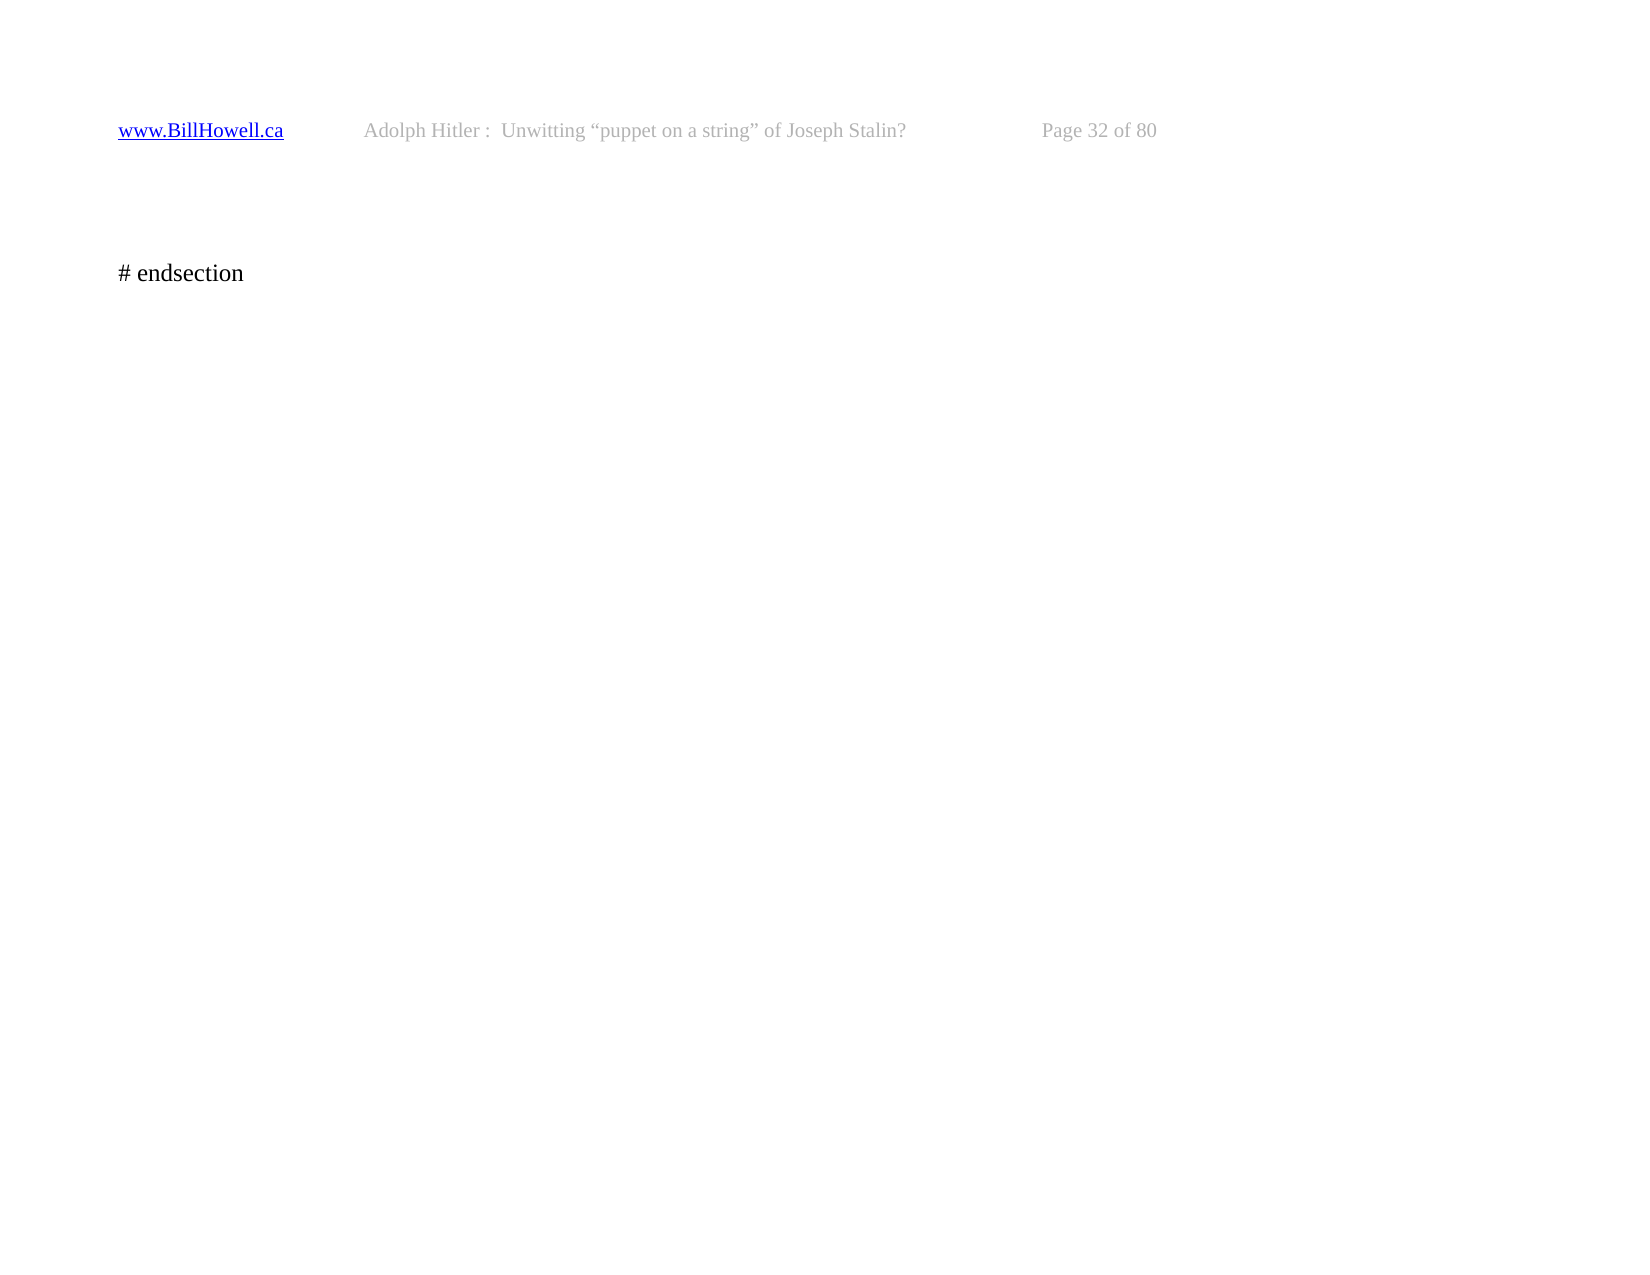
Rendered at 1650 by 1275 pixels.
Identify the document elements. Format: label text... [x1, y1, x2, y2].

text # endsection [118, 258, 1532, 287]
